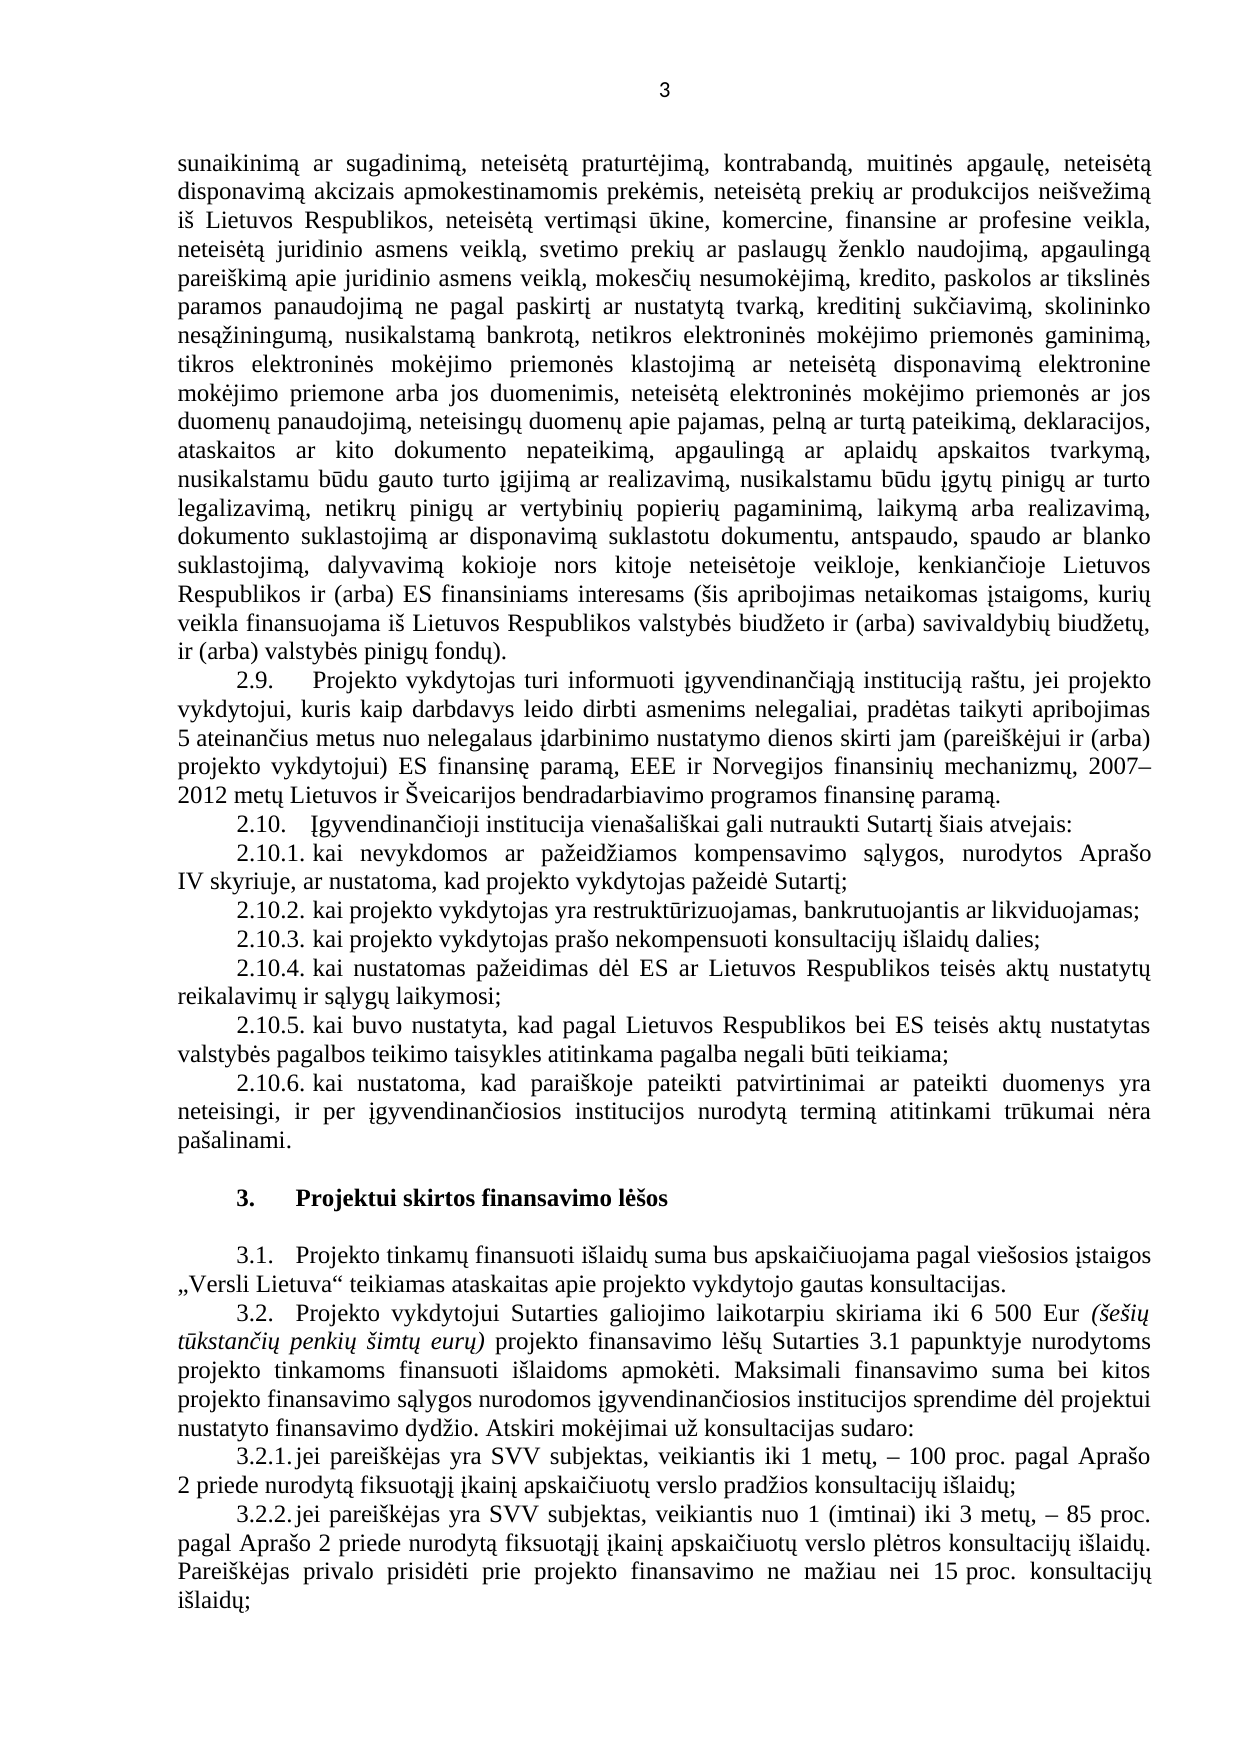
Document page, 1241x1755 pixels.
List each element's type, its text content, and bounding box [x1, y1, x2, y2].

text 2.10.4. kai nustatomas pažeidimas dėl ES ar Lietuvos Respublikos teisės aktų nustatytų reikalavimų ir sąlygų laikymosi; [177, 953, 1152, 1010]
text 2.10. Įgyvendinančioji institucija vienašališkai gali nutraukti Sutartį šiais atvejais: [236, 809, 1152, 838]
text 3.1. Projekto tinkamų finansuoti išlaidų suma bus apskaičiuojama pagal viešosios įstaigos „Versli Lietuva“ teikiamas ataskaitas apie projekto vykdytojo gautas konsultacijas. [177, 1240, 1152, 1298]
text sunaikinimą ar sugadinimą, neteisėtą praturtėjimą, kontrabandą, muitinės apgaulę, neteisėtą disponavimą akcizais apmokestinamomis prekėmis, neteisėtą prekių ar produkcijos neišvežimą iš Lietuvos Respublikos, neteisėtą vertimąsi ūkine, komercine, finansine ar profesine veikla, neteisėtą juridinio asmens veiklą, svetimo prekių ar paslaugų ženklo naudojimą, apgaulingą pareiškimą apie juridinio asmens veiklą, mokesčių nesumokėjimą, kredito, paskolos ar tikslinės paramos panaudojimą ne pagal paskirtį ar nustatytą tvarką, kreditinį sukčiavimą, skolininko nesąžiningumą, nusikalstamą bankrotą, netikros elektroninės mokėjimo priemonės gaminimą, tikros elektroninės mokėjimo priemonės klastojimą ar neteisėtą disponavimą elektronine mokėjimo priemone arba jos duomenimis, neteisėtą elektroninės mokėjimo priemonės ar jos duomenų panaudojimą, neteisingų duomenų apie pajamas, pelną ar turtą pateikimą, deklaracijos, ataskaitos ar kito dokumento nepateikimą, apgaulingą ar aplaidų apskaitos tvarkymą, nusikalstamu būdu gauto turto įgijimą ar realizavimą, nusikalstamu būdu įgytų pinigų ar turto legalizavimą, netikrų pinigų ar vertybinių popierių pagaminimą, laikymą arba realizavimą, dokumento suklastojimą ar disponavimą suklastotu dokumentu, antspaudo, spaudo ar blanko suklastojimą, dalyvavimą kokioje nors kitoje neteisėtoje veikloje, kenkiančioje Lietuvos Respublikos ir (arba) ES finansiniams interesams (šis apribojimas netaikomas įstaigoms, kurių veikla finansuojama iš Lietuvos Respublikos valstybės biudžeto ir (arba) savivaldybių biudžetų, ir (arba) valstybės pinigų fondų). [177, 148, 1152, 665]
text 2.10.5. kai buvo nustatyta, kad pagal Lietuvos Respublikos bei ES teisės aktų nustatytas valstybės pagalbos teikimo taisykles atitinkama pagalba negali būti teikiama; [177, 1010, 1152, 1068]
text 2.10.1. kai nevykdomos ar pažeidžiamos kompensavimo sąlygos, nurodytos Aprašo IV skyriuje, ar nustatoma, kad projekto vykdytojas pažeidė Sutartį; [177, 838, 1152, 895]
text 3.2. Projekto vykdytojui Sutarties galiojimo laikotarpiu skiriama iki 6 500 Eur (šešių tūkstančių penkių šimtų eurų) projekto finansavimo lėšų Sutarties 3.1 papunktyje nurodytoms projekto tinkamoms finansuoti išlaidoms apmokėti. Maksimali finansavimo suma bei kitos projekto finansavimo sąlygos nurodomos įgyvendinančiosios institucijos sprendime dėl projektui nustatyto finansavimo dydžio. Atskiri mokėjimai už konsultacijas sudaro: [177, 1298, 1152, 1441]
text 2.10.2. kai projekto vykdytojas yra restruktūrizuojamas, bankrutuojantis ar likviduojamas; [177, 895, 1152, 924]
text 3.2.1. jei pareiškėjas yra SVV subjektas, veikiantis iki 1 metų, – 100 proc. pagal Aprašo 2 priede nurodytą fiksuotąjį įkainį apskaičiuotų verslo pradžios konsultacijų išlaidų; [177, 1441, 1152, 1499]
text 3. Projektui skirtos finansavimo lėšos [177, 1183, 1152, 1211]
text 3.2.2. jei pareiškėjas yra SVV subjektas, veikiantis nuo 1 (imtinai) iki 3 metų, – 85 proc. pagal Aprašo 2 priede nurodytą fiksuotąjį įkainį apskaičiuotų verslo plėtros konsultacijų išlaidų. Pareiškėjas privalo prisidėti prie projekto finansavimo ne mažiau nei 15 proc. konsultacijų išlaidų; [177, 1499, 1152, 1614]
text 2.10.3. kai projekto vykdytojas prašo nekompensuoti konsultacijų išlaidų dalies; [177, 924, 1152, 953]
text 2.10.6. kai nustatoma, kad paraiškoje pateikti patvirtinimai ar pateikti duomenys yra neteisingi, ir per įgyvendinančiosios institucijos nurodytą terminą atitinkami trūkumai nėra pašalinami. [177, 1068, 1152, 1154]
text 2.9. Projekto vykdytojas turi informuoti įgyvendinančiąją instituciją raštu, jei projekto vykdytojui, kuris kaip darbdavys leido dirbti asmenims nelegaliai, pradėtas taikyti apribojimas 5 ateinančius metus nuo nelegalaus įdarbinimo nustatymo dienos skirti jam (pareiškėjui ir (arba) projekto vykdytojui) ES finansinę paramą, EEE ir Norvegijos finansinių mechanizmų, 2007–2012 metų Lietuvos ir Šveicarijos bendradarbiavimo programos finansinę paramą. [177, 665, 1152, 809]
